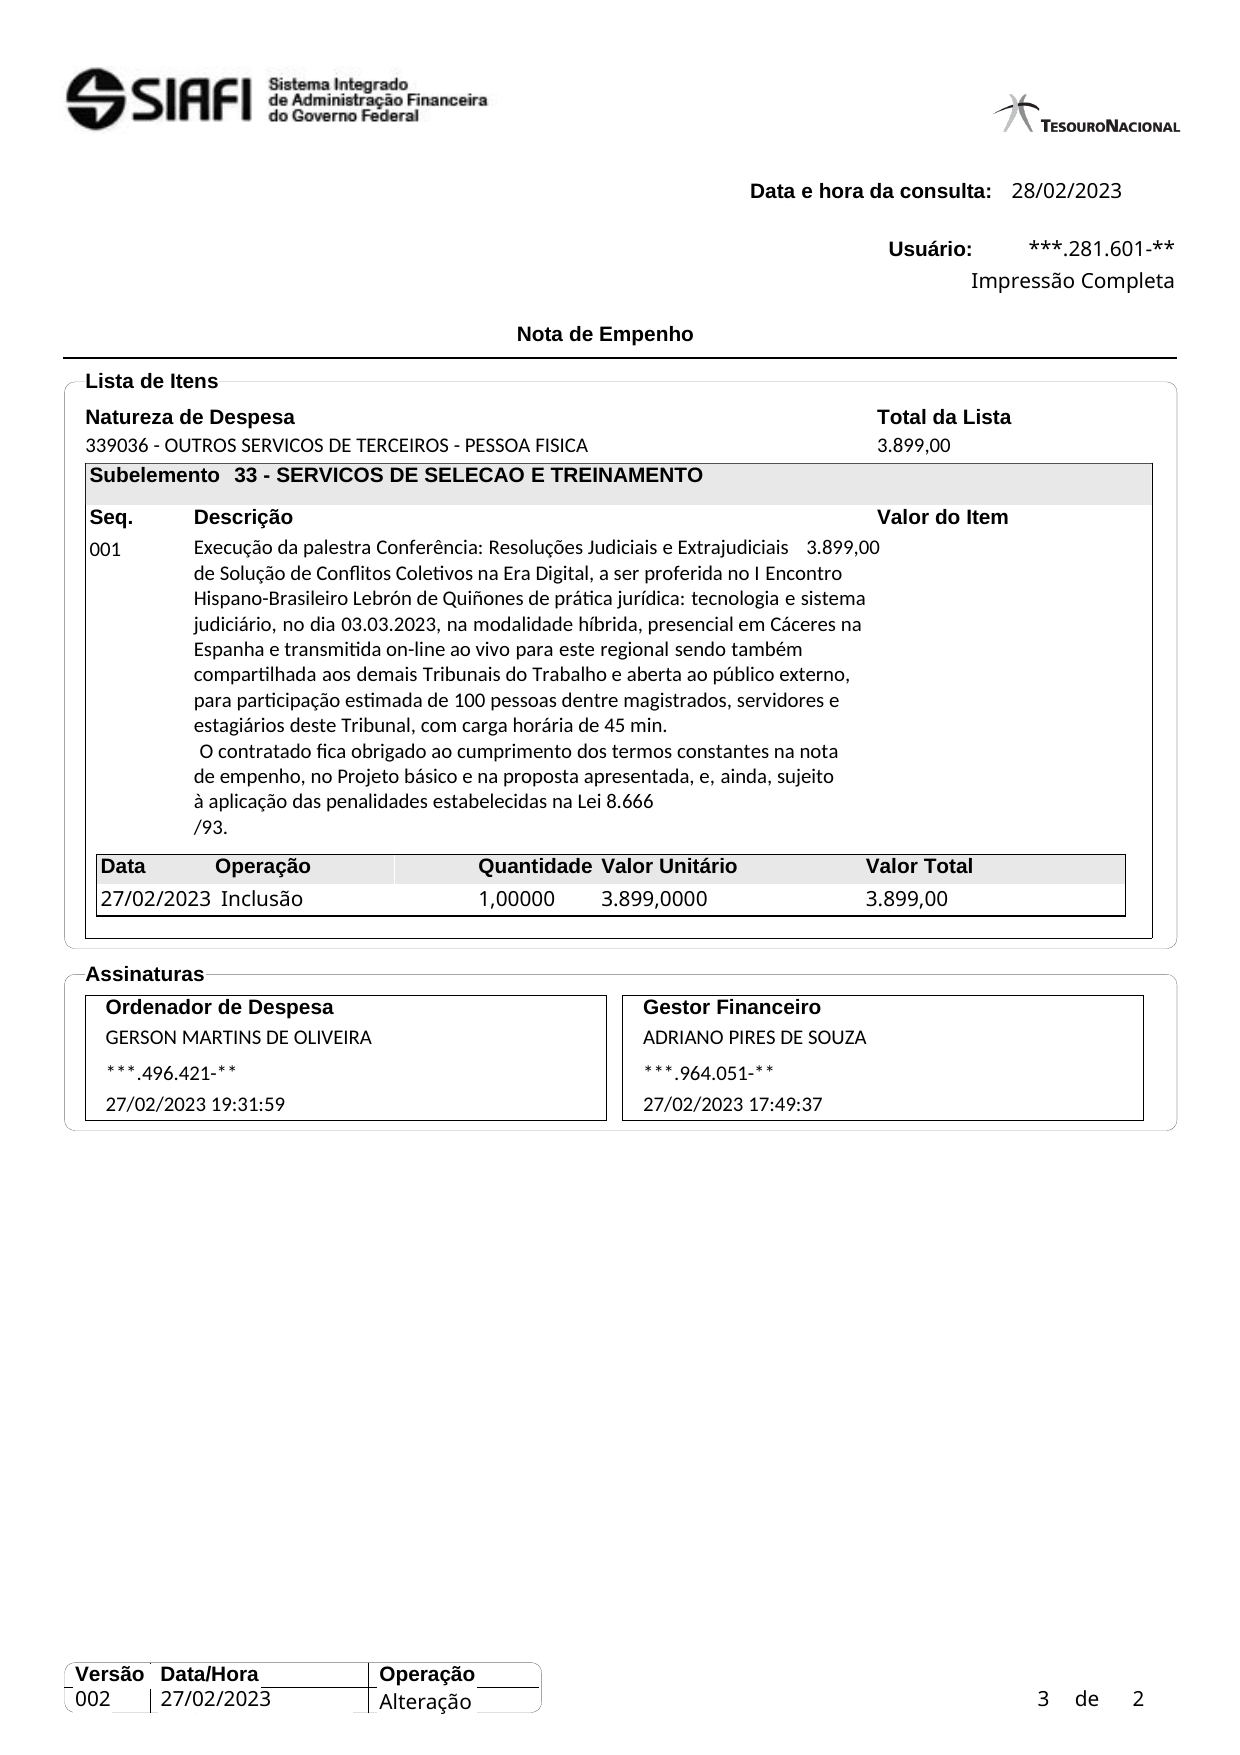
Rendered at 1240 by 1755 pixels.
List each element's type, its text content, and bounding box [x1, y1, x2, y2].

subtitle Nota de Empenho [515, 321, 696, 345]
table_header Data Operação [97, 855, 394, 884]
table_cell 27/02/2023 Inclusão [97, 885, 394, 915]
table_header Valor Total [801, 855, 1125, 884]
table_cell 3.899,0000 [596, 885, 801, 915]
text Usuário: ***.281.601-** [58, 234, 1175, 263]
table_header Quantidade [395, 855, 596, 884]
table_cell 1,00000 [395, 885, 596, 915]
table_cell 3.899,00 [801, 885, 1125, 915]
table_header Valor Unitário [596, 855, 801, 884]
text Impressão Completa [58, 266, 1175, 294]
